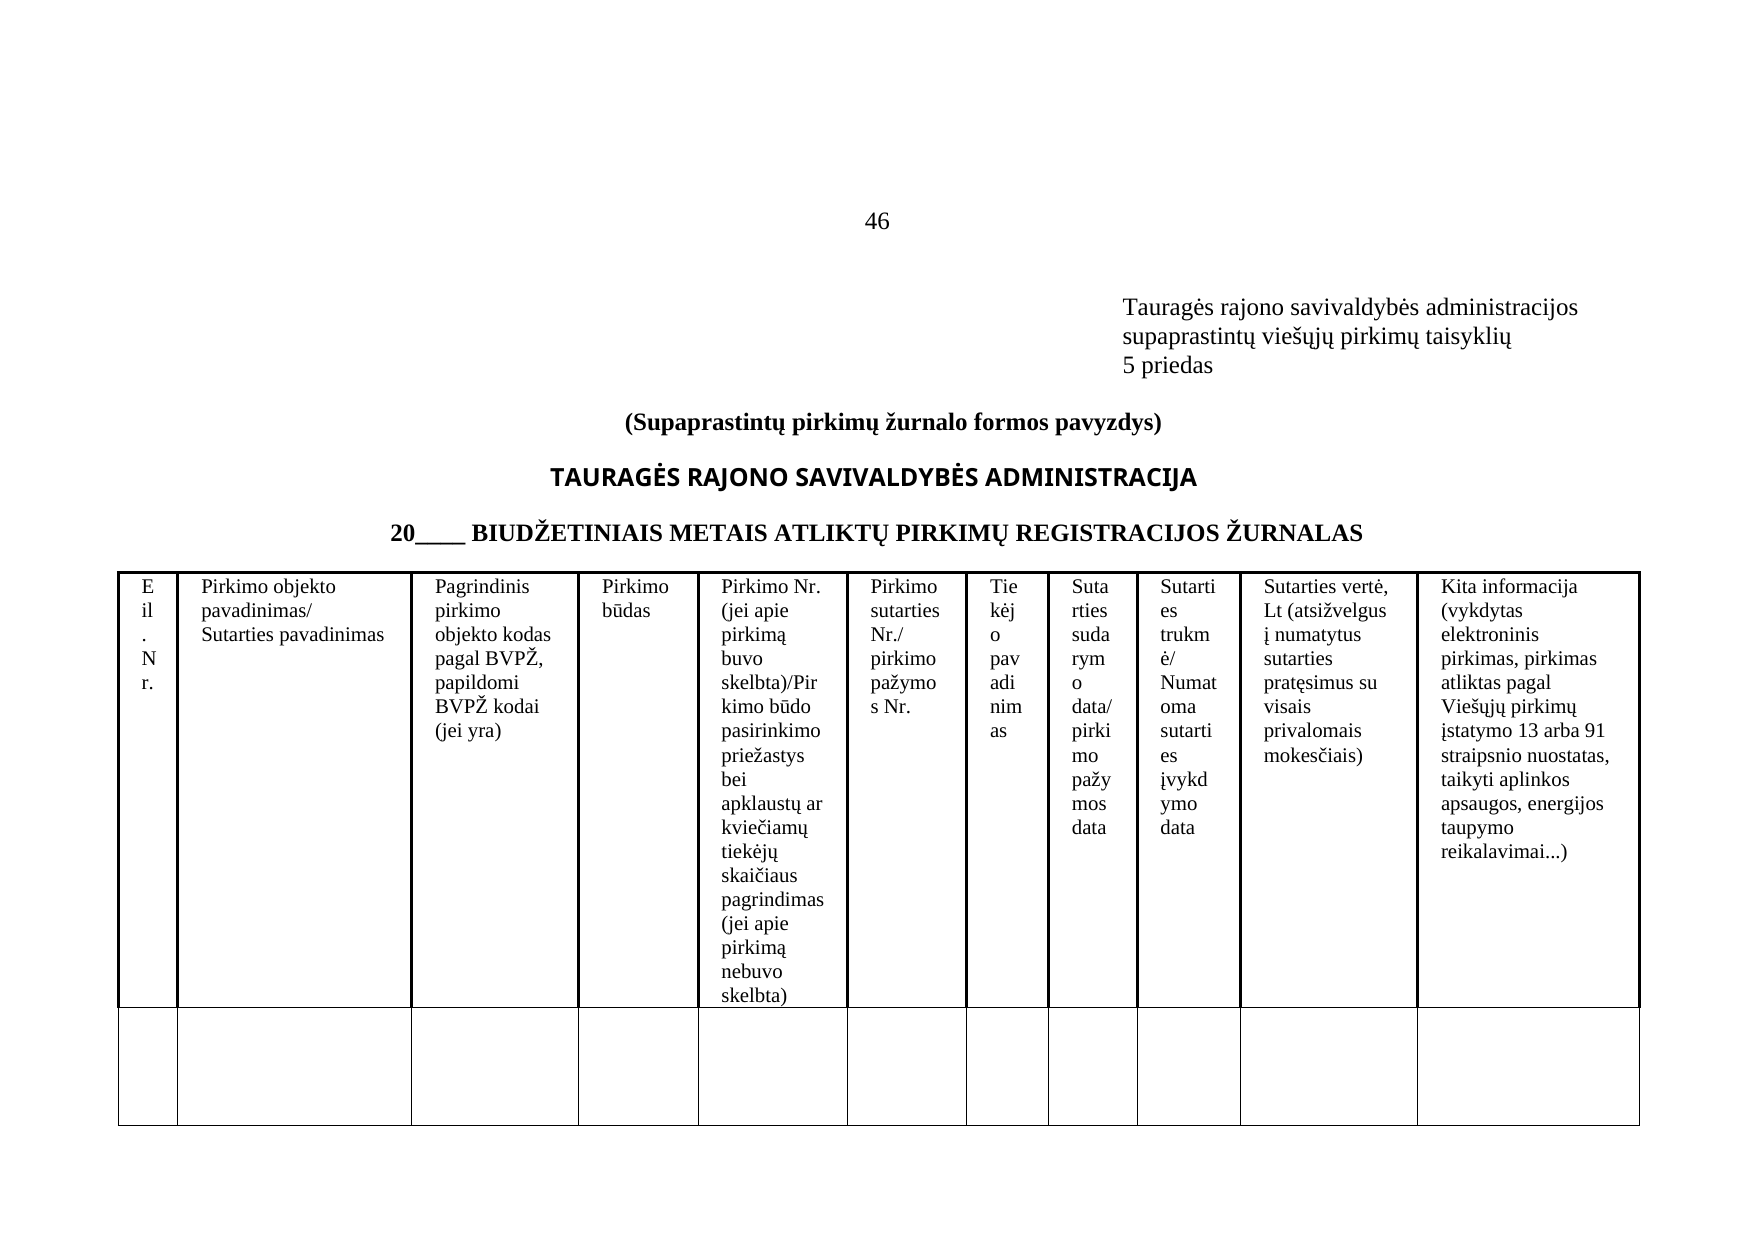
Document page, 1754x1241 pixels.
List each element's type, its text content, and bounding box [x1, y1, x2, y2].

table_cell [1241, 1008, 1417, 1125]
text supaprastintų viešųjų pirkimų taisyklių [1122, 321, 1637, 350]
table_header Sutarties sudarymo data/ pirkimo pažymos data [1050, 574, 1136, 1007]
text 5 priedas [1122, 350, 1637, 378]
text 20____ BIUDŽETINIAIS metais ATLIKTŲ pirkIMŲ REGISTRACIJOS ŽURNALAS [118, 518, 1636, 547]
table_header Pirkimo Nr. (jei apie pirkimą buvo skelbta)/Pirkimo būdo pasirinkimo priežastys bei apklaustų ar kviečiamų tiekėjų skaičiaus pagrindimas (jei apie pirkimą nebuvo skelbta) [700, 574, 846, 1007]
table_header Pagrindinis pirkimo objekto kodas pagal BVPŽ, papildomi BVPŽ kodai (jei yra) [413, 574, 577, 1007]
table_header Eil. Nr. [120, 574, 176, 1007]
table_header Pirkimo būdas [580, 574, 697, 1007]
text Tauragės rajono savivaldybės administracija [118, 460, 1636, 494]
table_cell [1418, 1008, 1639, 1125]
table_cell [579, 1008, 698, 1125]
table_cell [848, 1008, 966, 1125]
table_cell [699, 1008, 847, 1125]
table_header Pirkimo sutarties Nr./ pirkimo pažymos Nr. [849, 574, 965, 1007]
text Tauragės rajono savivaldybės administracijos [1122, 292, 1637, 321]
table_cell [967, 1008, 1048, 1125]
table_cell [1138, 1008, 1240, 1125]
table_cell [1049, 1008, 1137, 1125]
table_header Sutarties vertė, Lt (atsižvelgus į numatytus sutarties pratęsimus su visais privalomais mokesčiais) [1242, 574, 1416, 1007]
table_header Sutarties trukmė/ Numatoma sutarties įvykdymo data [1139, 574, 1239, 1007]
table_cell [412, 1008, 578, 1125]
table_header Pirkimo objekto pavadinimas/ Sutarties pavadinimas [179, 574, 410, 1007]
table_header Kita informacija (vykdytas elektroninis pirkimas, pirkimas atliktas pagal Viešųjų pirkimų įstatymo 13 arba 91 straipsnio nuostatas, taikyti aplinkos apsaugos, energijos taupymo reikalavimai...) [1419, 574, 1638, 1007]
table_header Tiekėjo pavadinimas [968, 574, 1047, 1007]
text (Supaprastintų pirkimų žurnalo formos pavyzdys) [118, 407, 1636, 436]
table_cell [178, 1008, 411, 1125]
table_cell [119, 1008, 177, 1125]
